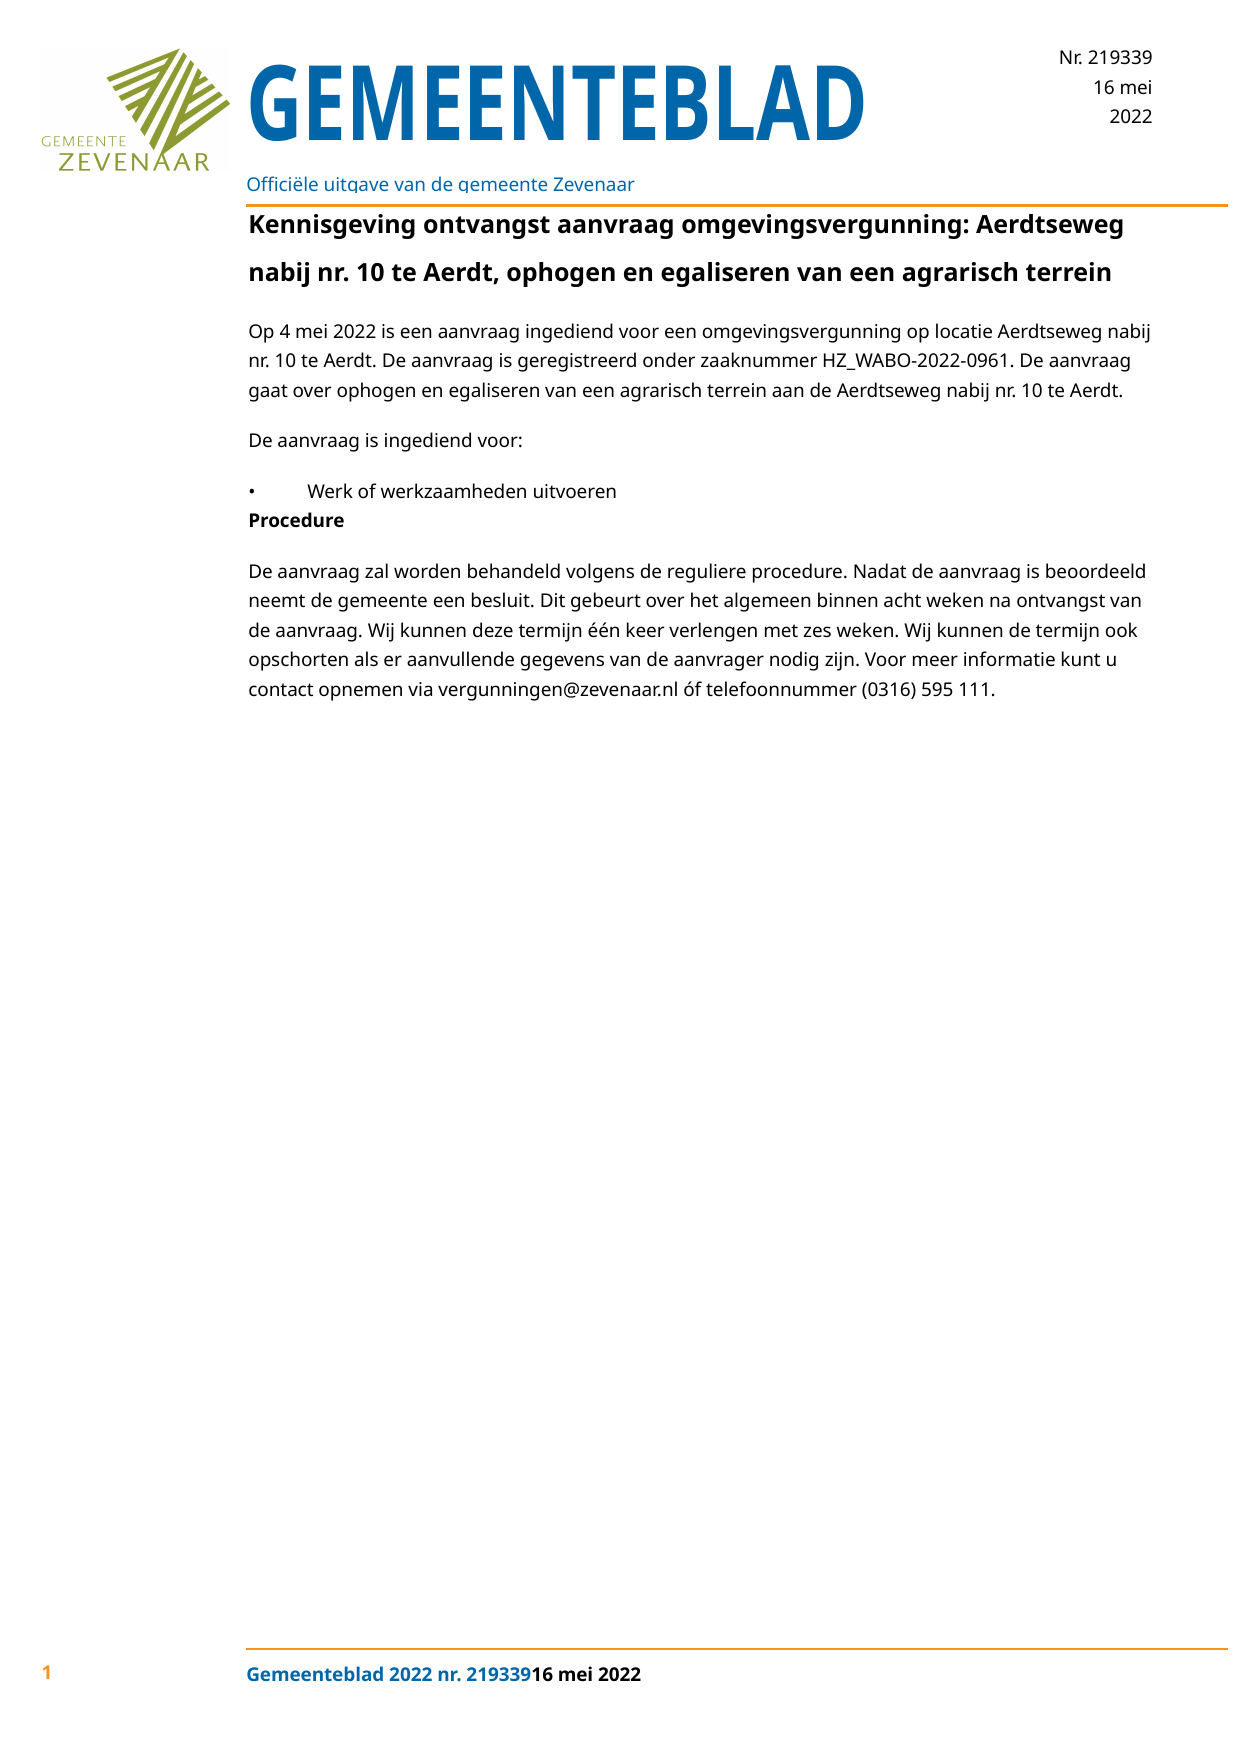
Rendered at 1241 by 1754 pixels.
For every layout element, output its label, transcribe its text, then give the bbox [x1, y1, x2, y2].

text Op 4 mei 2022 is een aanvraag ingediend voor een omgevingsvergunning op locatie Aerdtseweg nabij nr. 10 te Aerdt. De aanvraag is geregistreerd onder zaaknummer HZ_WABO-2022-0961. De aanvraag gaat over ophogen en egaliseren van een agrarisch terrein aan de Aerdtseweg nabij nr. 10 te Aerdt. [248, 318, 1152, 403]
text De aanvraag is ingediend voor: [248, 427, 1152, 453]
text Kennisgeving ontvangst aanvraag omgevingsvergunning: Aerdtseweg nabij nr. 10 te Aerdt, ophogen en egaliseren van een agrarisch terrein [248, 207, 1152, 288]
text Procedure [248, 507, 1152, 533]
picture [41, 47, 231, 172]
list Werk of werkzaamheden uitvoeren [248, 478, 1152, 504]
text De aanvraag zal worden behandeld volgens de reguliere procedure. Nadat de aanvraag is beoordeeld neemt de gemeente een besluit. Dit gebeurt over het algemeen binnen acht weken na ontvangst van de aanvraag. Wij kunnen deze termijn één keer verlengen met zes weken. Wij kunnen de termijn ook opschorten als er aanvullende gegevens van de aanvrager nodig zijn. Voor meer informatie kunt u contact opnemen via vergunningen@zevenaar.nl óf telefoonnummer (0316) 595 111. [248, 558, 1152, 702]
